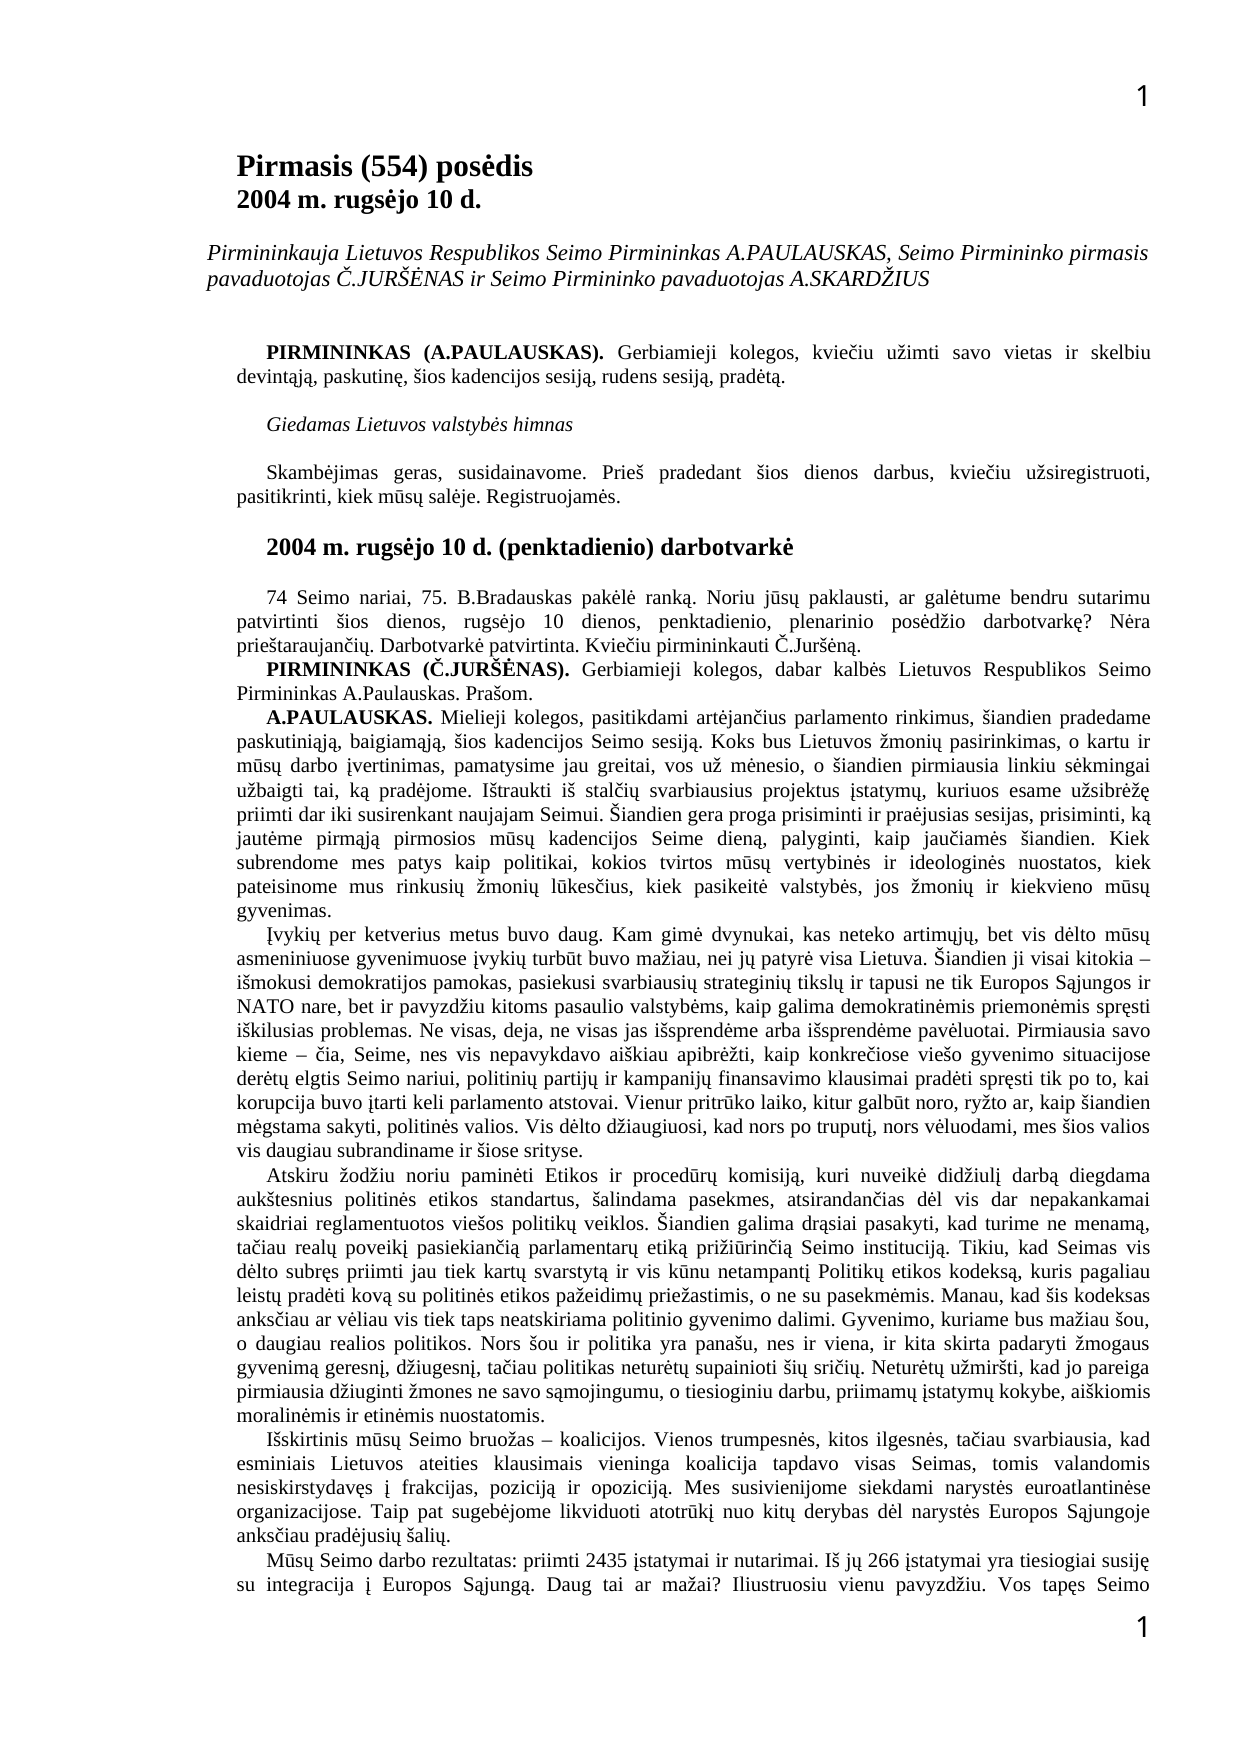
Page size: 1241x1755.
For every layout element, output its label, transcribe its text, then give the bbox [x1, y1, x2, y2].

text A.PAULAUSKAS. Mielieji kolegos, pasitikdami artėjančius parlamento rinkimus, šiandien pradedame paskutiniąją, baigiamąją, šios kadencijos Seimo sesiją. Koks bus Lietuvos žmonių pasirinkimas, o kartu ir mūsų darbo įvertinimas, pamatysime jau greitai, vos už mėnesio, o šiandien pirmiausia linkiu sėkmingai užbaigti tai, ką pradėjome. Ištraukti iš stalčių svarbiausius projektus įstatymų, kuriuos esame užsibrėžę priimti dar iki susirenkant naujajam Seimui. Šiandien gera proga prisiminti ir praėjusias sesijas, prisiminti, ką jautėme pirmąją pirmosios mūsų kadencijos Seime dieną, palyginti, kaip jaučiamės šiandien. Kiek subrendome mes patys kaip politikai, kokios tvirtos mūsų vertybinės ir ideologinės nuostatos, kiek pateisinome mus rinkusių žmonių lūkesčius, kiek pasikeitė valstybės, jos žmonių ir kiekvieno mūsų gyvenimas. [236, 705, 1152, 922]
text PIRMININKAS (Č.JURŠĖNAS). Gerbiamieji kolegos, dabar kalbės Lietuvos Respublikos Seimo Pirmininkas A.Paulauskas. Prašom. [236, 657, 1152, 705]
text Mūsų Seimo darbo rezultatas: priimti 2435 įstatymai ir nutarimai. Iš jų 266 įstatymai yra tiesiogiai susiję su integracija į Europos Sąjungą. Daug tai ar mažai? Iliustruosiu vienu pavyzdžiu. Vos tapęs Seimo [236, 1547, 1152, 1596]
text 2004 m. rugsėjo 10 d. (penktadienio) darbotvarkė [236, 532, 1152, 561]
text PIRMININKAS (A.PAULAUSKAS). Gerbiamieji kolegos, kviečiu užimti savo vietas ir skelbiu devintąją, paskutinę, šios kadencijos sesiją, rudens sesiją, pradėtą. [236, 340, 1152, 388]
text Pirmasis (554) posėdis 2004 m. rugsėjo 10 d. [236, 148, 1152, 215]
text Skambėjimas geras, susidainavome. Prieš pradedant šios dienos darbus, kviečiu užsiregistruoti, pasitikrinti, kiek mūsų salėje. Registruojamės. [236, 460, 1152, 508]
text Pirmininkauja Lietuvos Respublikos Seimo Pirmininkas A.PAULAUSKAS, Seimo Pirmininko pirmasis pavaduotojas Č.JURŠĖNAS ir Seimo Pirmininko pavaduotojas A.SKARDŽIUS [207, 239, 1152, 292]
text Giedamas Lietuvos valstybės himnas [236, 412, 1152, 436]
text Išskirtinis mūsų Seimo bruožas – koalicijos. Vienos trumpesnės, kitos ilgesnės, tačiau svarbiausia, kad esminiais Lietuvos ateities klausimais vieninga koalicija tapdavo visas Seimas, tomis valandomis nesiskirstydavęs į frakcijas, poziciją ir opoziciją. Mes susivienijome siekdami narystės euroatlantinėse organizacijose. Taip pat sugebėjome likviduoti atotrūkį nuo kitų derybas dėl narystės Europos Sąjungoje anksčiau pradėjusių šalių. [236, 1427, 1152, 1547]
text Atskiru žodžiu noriu paminėti Etikos ir procedūrų komisiją, kuri nuveikė didžiulį darbą diegdama aukštesnius politinės etikos standartus, šalindama pasekmes, atsirandančias dėl vis dar nepakankamai skaidriai reglamentuotos viešos politikų veiklos. Šiandien galima drąsiai pasakyti, kad turime ne menamą, tačiau realų poveikį pasiekiančią parlamentarų etiką prižiūrinčią Seimo instituciją. Tikiu, kad Seimas vis dėlto subręs priimti jau tiek kartų svarstytą ir vis kūnu netampantį Politikų etikos kodeksą, kuris pagaliau leistų pradėti kovą su politinės etikos pažeidimų priežastimis, o ne su pasekmėmis. Manau, kad šis kodeksas anksčiau ar vėliau vis tiek taps neatskiriama politinio gyvenimo dalimi. Gyvenimo, kuriame bus mažiau šou, o daugiau realios politikos. Nors šou ir politika yra panašu, nes ir viena, ir kita skirta padaryti žmogaus gyvenimą geresnį, džiugesnį, tačiau politikas neturėtų supainioti šių sričių. Neturėtų užmiršti, kad jo pareiga pirmiausia džiuginti žmones ne savo sąmojingumu, o tiesioginiu darbu, priimamų įstatymų kokybe, aiškiomis moralinėmis ir etinėmis nuostatomis. [236, 1162, 1152, 1427]
text Įvykių per ketverius metus buvo daug. Kam gimė dvynukai, kas neteko artimųjų, bet vis dėlto mūsų asmeniniuose gyvenimuose įvykių turbūt buvo mažiau, nei jų patyrė visa Lietuva. Šiandien ji visai kitokia – išmokusi demokratijos pamokas, pasiekusi svarbiausių strateginių tikslų ir tapusi ne tik Europos Sąjungos ir NATO nare, bet ir pavyzdžiu kitoms pasaulio valstybėms, kaip galima demokratinėmis priemonėmis spręsti iškilusias problemas. Ne visas, deja, ne visas jas išsprendėme arba išsprendėme pavėluotai. Pirmiausia savo kieme – čia, Seime, nes vis nepavykdavo aiškiau apibrėžti, kaip konkrečiose viešo gyvenimo situacijose derėtų elgtis Seimo nariui, politinių partijų ir kampanijų finansavimo klausimai pradėti spręsti tik po to, kai korupcija buvo įtarti keli parlamento atstovai. Vienur pritrūko laiko, kitur galbūt noro, ryžto ar, kaip šiandien mėgstama sakyti, politinės valios. Vis dėlto džiaugiuosi, kad nors po truputį, nors vėluodami, mes šios valios vis daugiau subrandiname ir šiose srityse. [236, 922, 1152, 1162]
text 74 Seimo nariai, 75. B.Bradauskas pakėlė ranką. Noriu jūsų paklausti, ar galėtume bendru sutarimu patvirtinti šios dienos, rugsėjo 10 dienos, penktadienio, plenarinio posėdžio darbotvarkę? Nėra prieštaraujančių. Darbotvarkė patvirtinta. Kviečiu pirmininkauti Č.Juršėną. [236, 585, 1152, 657]
